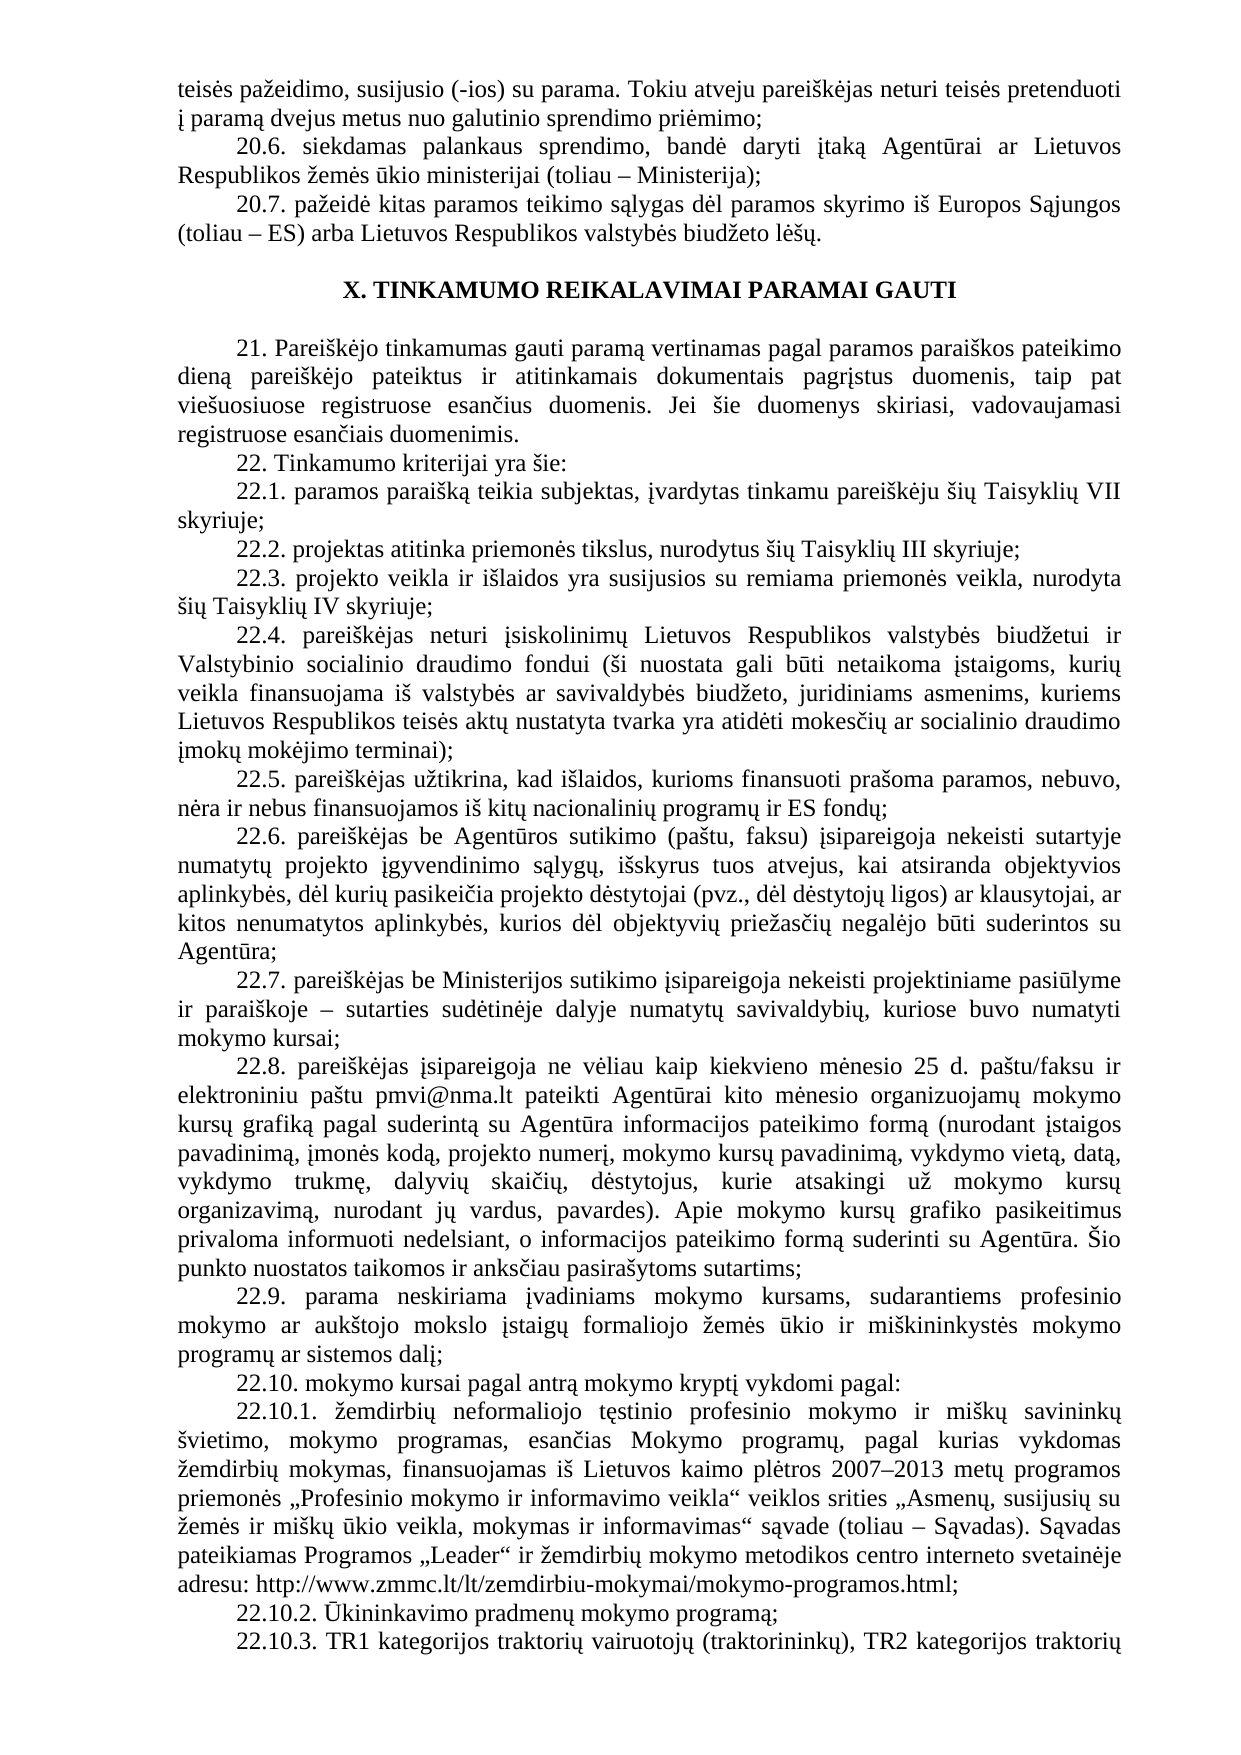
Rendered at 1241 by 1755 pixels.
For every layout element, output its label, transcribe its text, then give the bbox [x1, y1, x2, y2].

text 22.10. mokymo kursai pagal antrą mokymo kryptį vykdomi pagal: [177, 1368, 1122, 1396]
text 20.7. pažeidė kitas paramos teikimo sąlygas dėl paramos skyrimo iš Europos Sąjungos (toliau – ES) arba Lietuvos Respublikos valstybės biudžeto lėšų. [177, 189, 1122, 246]
text 22.10.3. TR1 kategorijos traktorių vairuotojų (traktorininkų), TR2 kategorijos traktorių [177, 1626, 1122, 1655]
text 22.9. parama neskiriama įvadiniams mokymo kursams, sudarantiems profesinio mokymo ar aukštojo mokslo įstaigų formaliojo žemės ūkio ir miškininkystės mokymo programų ar sistemos dalį; [177, 1281, 1122, 1368]
text 22.3. projekto veikla ir išlaidos yra susijusios su remiama priemonės veikla, nurodyta šių Taisyklių IV skyriuje; [177, 563, 1122, 620]
text 22. Tinkamumo kriterijai yra šie: [177, 448, 1122, 476]
text 22.7. pareiškėjas be Ministerijos sutikimo įsipareigoja nekeisti projektiniame pasiūlyme ir paraiškoje – sutarties sudėtinėje dalyje numatytų savivaldybių, kuriose buvo numatyti mokymo kursai; [177, 965, 1122, 1051]
text 20.6. siekdamas palankaus sprendimo, bandė daryti įtaką Agentūrai ar Lietuvos Respublikos žemės ūkio ministerijai (toliau – Ministerija); [177, 131, 1122, 189]
text 22.2. projektas atitinka priemonės tikslus, nurodytus šių Taisyklių III skyriuje; [177, 534, 1122, 563]
text 21. Pareiškėjo tinkamumas gauti paramą vertinamas pagal paramos paraiškos pateikimo dieną pareiškėjo pateiktus ir atitinkamais dokumentais pagrįstus duomenis, taip pat viešuosiuose registruose esančius duomenis. Jei šie duomenys skiriasi, vadovaujamasi registruose esančiais duomenimis. [177, 333, 1122, 448]
text teisės pažeidimo, susijusio (-ios) su parama. Tokiu atveju pareiškėjas neturi teisės pretenduoti į paramą dvejus metus nuo galutinio sprendimo priėmimo; [177, 74, 1122, 131]
text 22.5. pareiškėjas užtikrina, kad išlaidos, kurioms finansuoti prašoma paramos, nebuvo, nėra ir nebus finansuojamos iš kitų nacionalinių programų ir ES fondų; [177, 764, 1122, 821]
text X. TINKAMUMO REIKALAVIMAI paramai gauti [177, 275, 1122, 304]
text 22.10.2. Ūkininkavimo pradmenų mokymo programą; [177, 1598, 1122, 1626]
text 22.10.1. žemdirbių neformaliojo tęstinio profesinio mokymo ir miškų savininkų švietimo, mokymo programas, esančias Mokymo programų, pagal kurias vykdomas žemdirbių mokymas, finansuojamas iš Lietuvos kaimo plėtros 2007–2013 metų programos priemonės „Profesinio mokymo ir informavimo veikla“ veiklos srities „Asmenų, susijusių su žemės ir miškų ūkio veikla, mokymas ir informavimas“ sąvade (toliau – Sąvadas). Sąvadas pateikiamas Programos „Leader“ ir žemdirbių mokymo metodikos centro interneto svetainėje adresu: http://www.zmmc.lt/lt/zemdirbiu-mokymai/mokymo-programos.html; [177, 1396, 1122, 1598]
text 22.1. paramos paraišką teikia subjektas, įvardytas tinkamu pareiškėju šių Taisyklių VII skyriuje; [177, 476, 1122, 534]
text 22.8. pareiškėjas įsipareigoja ne vėliau kaip kiekvieno mėnesio 25 d. paštu/faksu ir elektroniniu paštu pmvi@nma.lt pateikti Agentūrai kito mėnesio organizuojamų mokymo kursų grafiką pagal suderintą su Agentūra informacijos pateikimo formą (nurodant įstaigos pavadinimą, įmonės kodą, projekto numerį, mokymo kursų pavadinimą, vykdymo vietą, datą, vykdymo trukmę, dalyvių skaičių, dėstytojus, kurie atsakingi už mokymo kursų organizavimą, nurodant jų vardus, pavardes). Apie mokymo kursų grafiko pasikeitimus privaloma informuoti nedelsiant, o informacijos pateikimo formą suderinti su Agentūra. Šio punkto nuostatos taikomos ir anksčiau pasirašytoms sutartims; [177, 1051, 1122, 1281]
text 22.6. pareiškėjas be Agentūros sutikimo (paštu, faksu) įsipareigoja nekeisti sutartyje numatytų projekto įgyvendinimo sąlygų, išskyrus tuos atvejus, kai atsiranda objektyvios aplinkybės, dėl kurių pasikeičia projekto dėstytojai (pvz., dėl dėstytojų ligos) ar klausytojai, ar kitos nenumatytos aplinkybės, kurios dėl objektyvių priežasčių negalėjo būti suderintos su Agentūra; [177, 821, 1122, 965]
text 22.4. pareiškėjas neturi įsiskolinimų Lietuvos Respublikos valstybės biudžetui ir Valstybinio socialinio draudimo fondui (ši nuostata gali būti netaikoma įstaigoms, kurių veikla finansuojama iš valstybės ar savivaldybės biudžeto, juridiniams asmenims, kuriems Lietuvos Respublikos teisės aktų nustatyta tvarka yra atidėti mokesčių ar socialinio draudimo įmokų mokėjimo terminai); [177, 620, 1122, 764]
